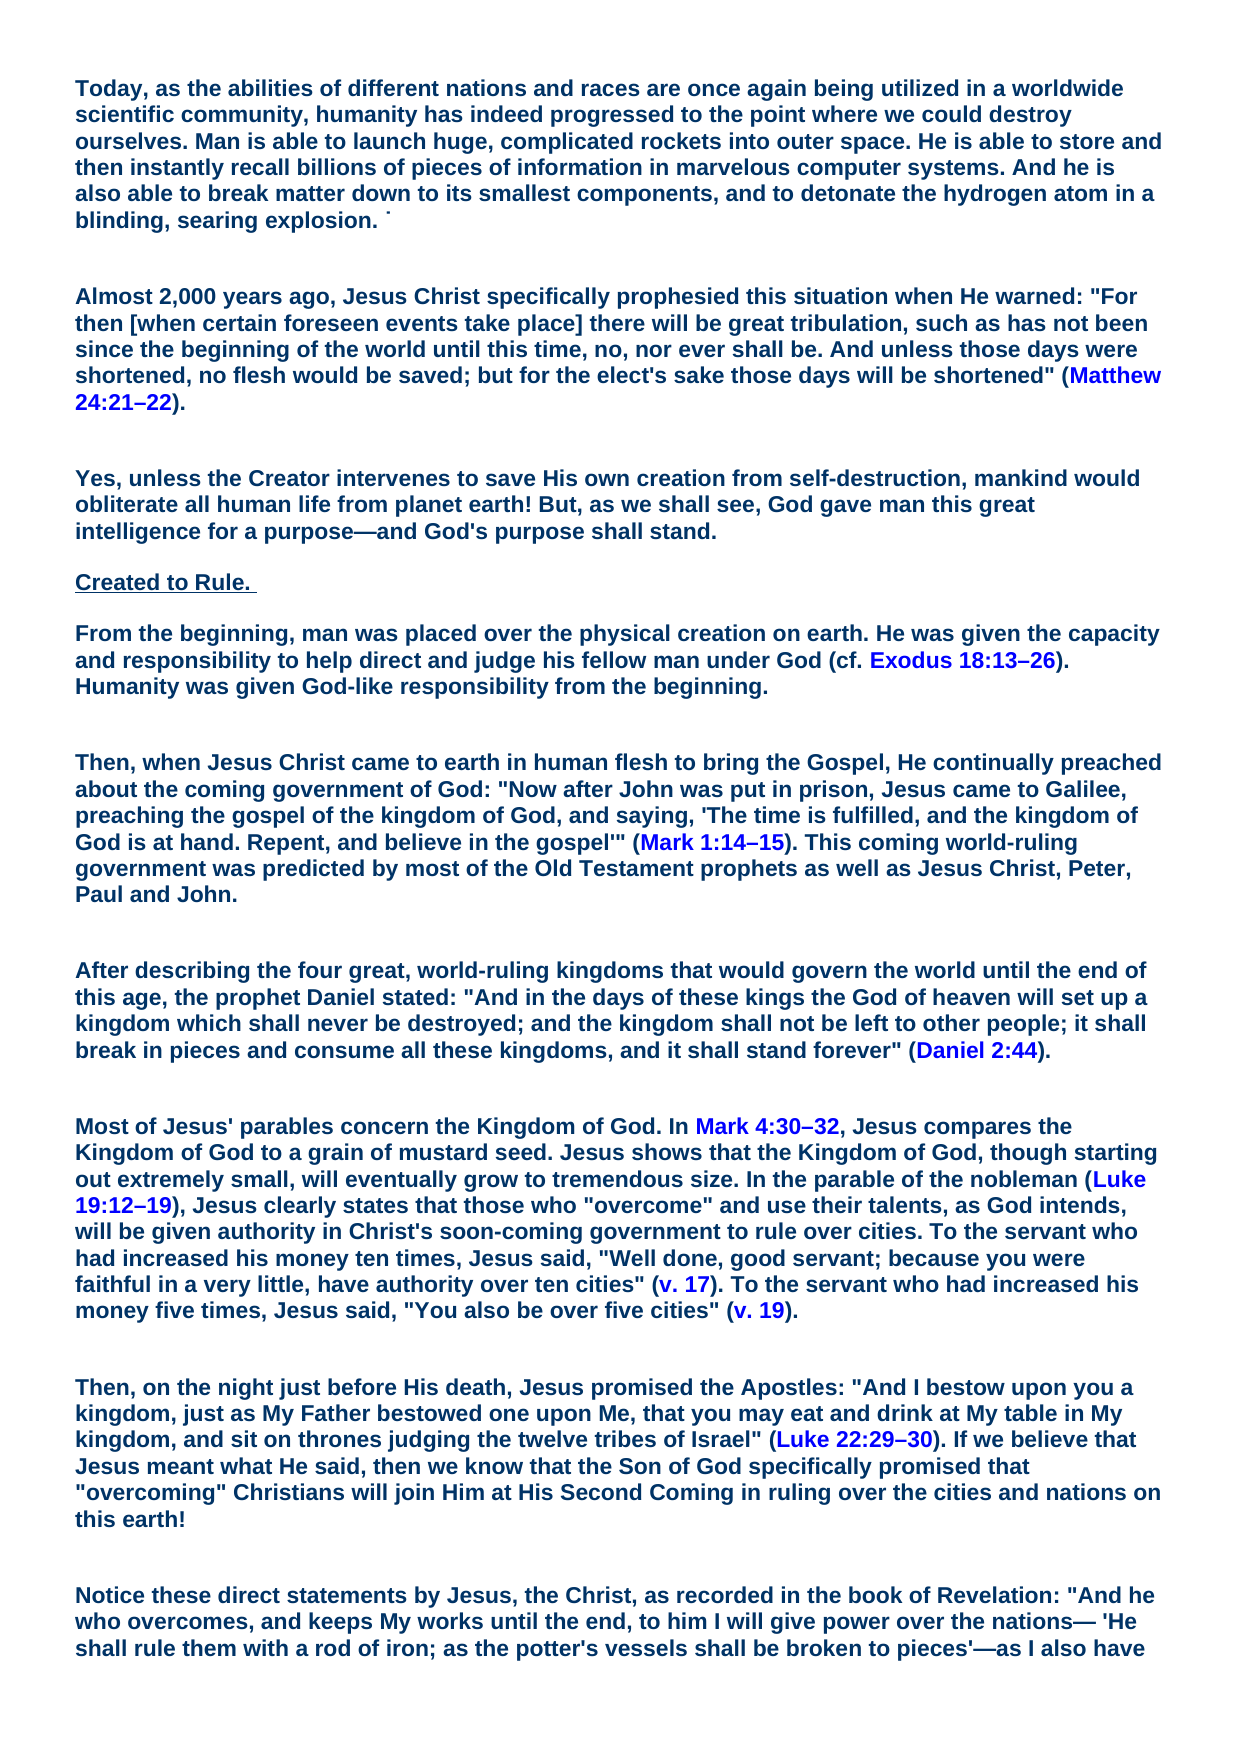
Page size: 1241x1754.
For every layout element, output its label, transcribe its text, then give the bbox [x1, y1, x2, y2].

text Then, when Jesus Christ came to earth in human flesh to bring the Gospel, He continually preached about the coming government of God: "Now after John was put in prison, Jesus came to Galilee, preaching the gospel of the kingdom of God, and saying, 'The time is fulfilled, and the kingdom of God is at hand. Repent, and believe in the gospel'" (Mark 1:14–15). This coming world-ruling government was predicted by most of the Old Testament prophets as well as Jesus Christ, Peter, Paul and John. [75, 749, 1165, 907]
text Then, on the night just before His death, Jesus promised the Apostles: "And I bestow upon you a kingdom, just as My Father bestowed one upon Me, that you may eat and drink at My table in My kingdom, and sit on thrones judging the twelve tribes of Israel" (Luke 22:29–30). If we believe that Jesus meant what He said, then we know that the Son of God specifically promised that "overcoming" Christians will join Him at His Second Coming in ruling over the cities and nations on this earth! [75, 1374, 1165, 1532]
text Most of Jesus' parables concern the Kingdom of God. In Mark 4:30–32, Jesus compares the Kingdom of God to a grain of mustard seed. Jesus shows that the Kingdom of God, though starting out extremely small, will eventually grow to tremendous size. In the parable of the nobleman (Luke 19:12–19), Jesus clearly states that those who "overcome" and use their talents, as God intends, will be given authority in Christ's soon-coming government to rule over cities. To the servant who had increased his money ten times, Jesus said, "Well done, good servant; because you were faithful in a very little, have authority over ten cities" (v. 17). To the servant who had increased his money five times, Jesus said, "You also be over five cities" (v. 19). [75, 1113, 1165, 1324]
text Yes, unless the Creator intervenes to save His own creation from self-destruction, mankind would obliterate all human life from planet earth! But, as we shall see, God gave man this great intelligence for a purpose—and God's purpose shall stand. [75, 465, 1165, 544]
text Today, as the abilities of different nations and races are once again being utilized in a worldwide scientific community, humanity has indeed progressed to the point where we could destroy ourselves. Man is able to launch huge, complicated rockets into outer space. He is able to store and then instantly recall billions of pieces of information in marvelous computer systems. And he is also able to break matter down to its smallest components, and to detonate the hydrogen atom in a blinding, searing explosion. ˙ [75, 75, 1165, 233]
text After describing the four great, world-ruling kingdoms that would govern the world until the end of this age, the prophet Daniel stated: "And in the days of these kings the God of heaven will set up a kingdom which shall never be destroyed; and the kingdom shall not be left to other people; it shall break in pieces and consume all these kingdoms, and it shall stand forever" (Daniel 2:44). [75, 957, 1165, 1063]
text From the beginning, man was placed over the physical creation on earth. He was given the capacity and responsibility to help direct and judge his fellow man under God (cf. Exodus 18:13–26). Humanity was given God-like responsibility from the beginning. [75, 620, 1165, 699]
text Created to Rule. [75, 569, 1165, 595]
text Notice these direct statements by Jesus, the Christ, as recorded in the book of Revelation: "And he who overcomes, and keeps My works until the end, to him I will give power over the nations— 'He shall rule them with a rod of iron; as the potter's vessels shall be broken to pieces'—as I also have [75, 1582, 1165, 1661]
text Almost 2,000 years ago, Jesus Christ specifically prophesied this situation when He warned: "For then [when certain foreseen events take place] there will be great tribulation, such as has not been since the beginning of the world until this time, no, nor ever shall be. And unless those days were shortened, no flesh would be saved; but for the elect's sake those days will be shortened" (Matthew 24:21–22). [75, 283, 1165, 415]
